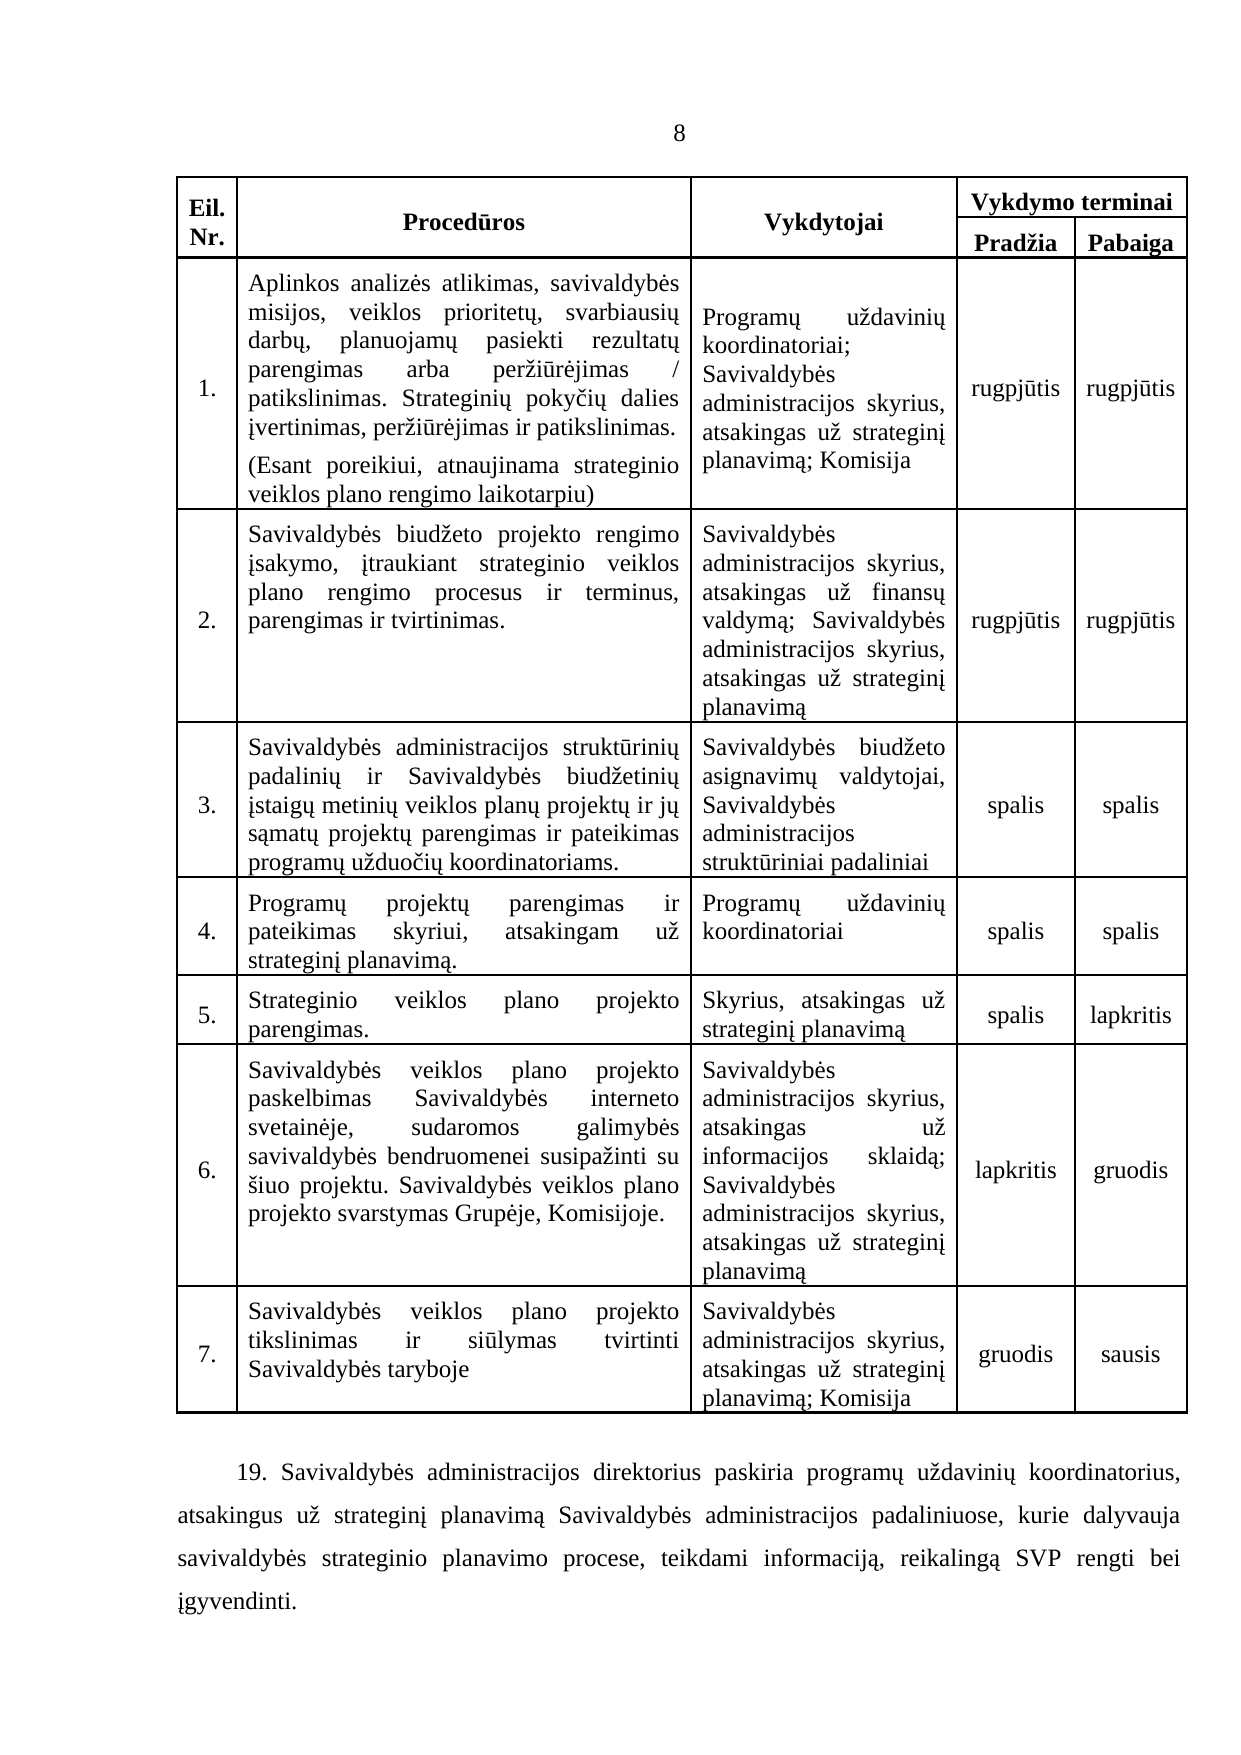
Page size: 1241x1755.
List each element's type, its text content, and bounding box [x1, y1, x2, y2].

table_cell spalis [1076, 723, 1186, 876]
table_cell Programų uždavinių koordinatoriai; Savivaldybės administracijos skyrius, atsakingas už strateginį planavimą; Komisija [692, 259, 956, 508]
table_cell rugpjūtis [958, 510, 1074, 721]
table_cell spalis [958, 976, 1074, 1043]
table_header Procedūros [238, 178, 690, 256]
table_header Vykdymo terminai [958, 178, 1186, 216]
table_cell gruodis [958, 1287, 1074, 1411]
table_cell 6. [178, 1045, 236, 1285]
table_cell Strateginio veiklos plano projekto parengimas. [238, 976, 690, 1043]
table_cell 2. [178, 510, 236, 721]
table_cell Savivaldybės administracijos skyrius, atsakingas už informacijos sklaidą; Savivaldybės administracijos skyrius, atsakingas už strateginį planavimą [692, 1045, 956, 1285]
table_cell Savivaldybės veiklos plano projekto tikslinimas ir siūlymas tvirtinti Savivaldybės taryboje [238, 1287, 690, 1411]
table_cell spalis [1076, 878, 1186, 974]
table_cell 5. [178, 976, 236, 1043]
table_header Vykdytojai [692, 178, 956, 256]
table_cell 7. [178, 1287, 236, 1411]
table_cell rugpjūtis [958, 259, 1074, 508]
table_cell sausis [1076, 1287, 1186, 1411]
table_cell Skyrius, atsakingas už strateginį planavimą [692, 976, 956, 1043]
text 19. Savivaldybės administracijos direktorius paskiria programų uždavinių koordinatorius, atsakingus už strateginį planavimą Savivaldybės administracijos padaliniuose, kurie dalyvauja savivaldybės strateginio planavimo procese, teikdami informaciją, reikalingą SVP rengti bei įgyvendinti. [177, 1457, 1181, 1615]
table_cell Savivaldybės administracijos skyrius, atsakingas už finansų valdymą; Savivaldybės administracijos skyrius, atsakingas už strateginį planavimą [692, 510, 956, 721]
table_cell lapkritis [1076, 976, 1186, 1043]
table_cell Programų projektų parengimas ir pateikimas skyriui, atsakingam už strateginį planavimą. [238, 878, 690, 974]
table_cell spalis [958, 878, 1074, 974]
table_cell rugpjūtis [1076, 510, 1186, 721]
table_cell Savivaldybės biudžeto asignavimų valdytojai, Savivaldybės administracijos struktūriniai padaliniai [692, 723, 956, 876]
table_header Eil. Nr. [178, 178, 236, 256]
table_cell Savivaldybės administracijos skyrius, atsakingas už strateginį planavimą; Komisija [692, 1287, 956, 1411]
table_cell gruodis [1076, 1045, 1186, 1285]
table_cell spalis [958, 723, 1074, 876]
table_cell Savivaldybės administracijos struktūrinių padalinių ir Savivaldybės biudžetinių įstaigų metinių veiklos planų projektų ir jų sąmatų projektų parengimas ir pateikimas programų užduočių koordinatoriams. [238, 723, 690, 876]
table_cell Pabaiga [1076, 218, 1186, 256]
table_cell Aplinkos analizės atlikimas, savivaldybės misijos, veiklos prioritetų, svarbiausių darbų, planuojamų pasiekti rezultatų parengimas arba peržiūrėjimas / patikslinimas. Strateginių pokyčių dalies įvertinimas, peržiūrėjimas ir patikslinimas. (Esant poreikiui, atnaujinama strateginio veiklos plano rengimo laikotarpiu) [238, 259, 690, 508]
table_cell 1. [178, 259, 236, 508]
table_cell Savivaldybės veiklos plano projekto paskelbimas Savivaldybės interneto svetainėje, sudaromos galimybės savivaldybės bendruomenei susipažinti su šiuo projektu. Savivaldybės veiklos plano projekto svarstymas Grupėje, Komisijoje. [238, 1045, 690, 1285]
table_cell 3. [178, 723, 236, 876]
table_cell lapkritis [958, 1045, 1074, 1285]
table_cell rugpjūtis [1076, 259, 1186, 508]
table_cell Savivaldybės biudžeto projekto rengimo įsakymo, įtraukiant strateginio veiklos plano rengimo procesus ir terminus, parengimas ir tvirtinimas. [238, 510, 690, 721]
table_cell Pradžia [958, 218, 1074, 256]
table_cell 4. [178, 878, 236, 974]
table_cell Programų uždavinių koordinatoriai [692, 878, 956, 974]
